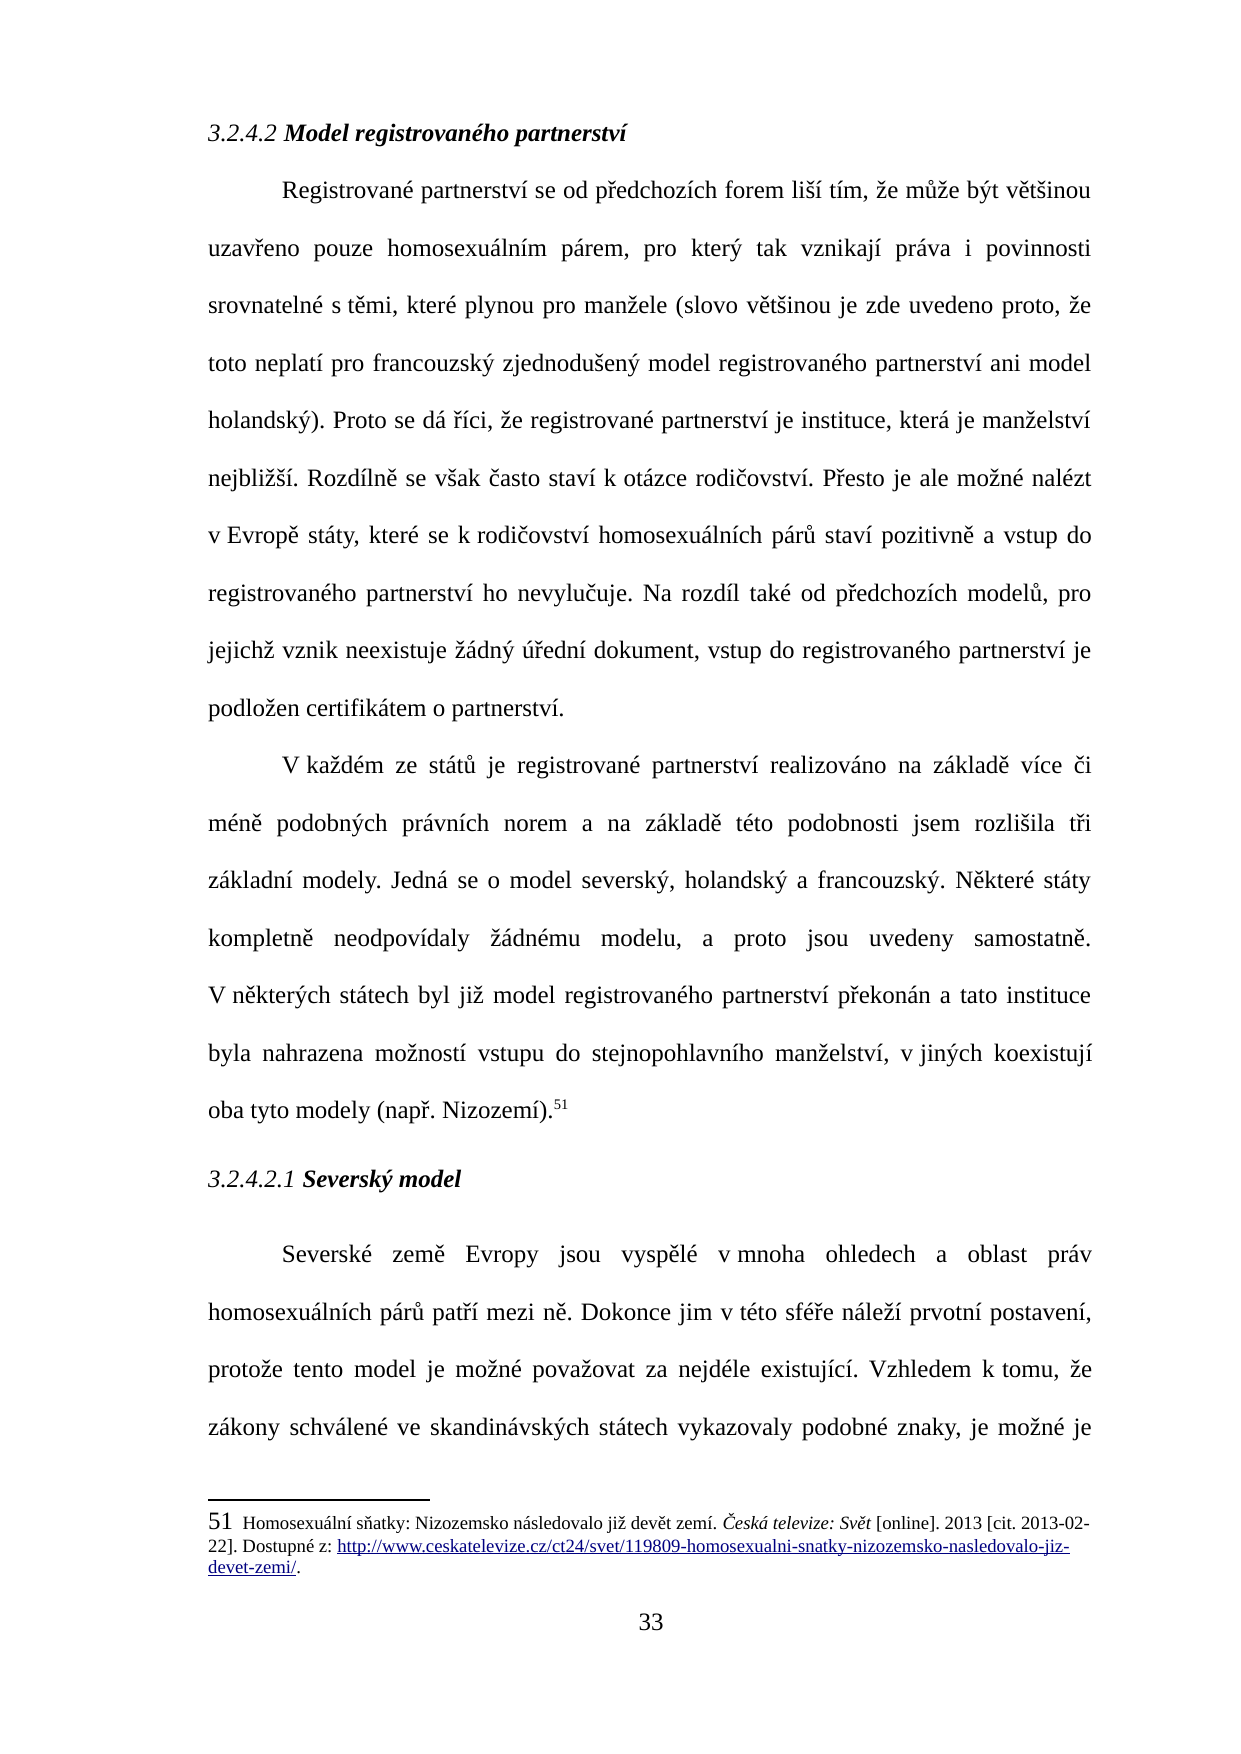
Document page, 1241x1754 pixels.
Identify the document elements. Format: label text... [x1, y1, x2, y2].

text Homosexuální sňatky: Nizozemsko následovalo již devět zemí. Česká televize: Svět [online]. 2013 [cit. 2013-02-22]. Dostupné z: http://www.ceskatelevize.cz/ct24/svet/119809-homosexualni-snatky-nizozemsko-nasledovalo-jiz-devet-zemi/. [208, 1506, 1094, 1578]
subtitle 3.2.4.2 Model registrovaného partnerství [208, 118, 1094, 147]
text Severské země Evropy jsou vyspělé v mnoha ohledech a oblast práv homosexuálních párů patří mezi ně. Dokonce jim v této sféře náleží prvotní postavení, protože tento model je možné považovat za nejdéle existující. Vzhledem k tomu, že zákony schválené ve skandinávských státech vykazovaly podobné znaky, je možné je [208, 1220, 1092, 1441]
subtitle 3.2.4.2.1 Severský model [208, 1164, 1092, 1193]
text Registrované partnerství se od předchozích forem liší tím, že může být většinou uzavřeno pouze homosexuálním párem, pro který tak vznikají práva i povinnosti srovnatelné s těmi, které plynou pro manžele (slovo většinou je zde uvedeno proto, že toto neplatí pro francouzský zjednodušený model registrovaného partnerství ani model holandský). Proto se dá říci, že registrované partnerství je instituce, která je manželství nejbližší. Rozdílně se však často staví k otázce rodičovství. Přesto je ale možné nalézt v Evropě státy, které se k rodičovství homosexuálních párů staví pozitivně a vstup do registrovaného partnerství ho nevylučuje. Na rozdíl také od předchozích modelů, pro jejichž vznik neexistuje žádný úřední dokument, vstup do registrovaného partnerství je podložen certifikátem o partnerství. V každém ze států je registrované partnerství realizováno na základě více či méně podobných právních norem a na základě této podobnosti jsem rozlišila tři základní modely. Jedná se o model severský, holandský a francouzský. Některé státy kompletně neodpovídaly žádnému modelu, a proto jsou uvedeny samostatně. V některých státech byl již model registrovaného partnerství překonán a tato instituce byla nahrazena možností vstupu do stejnopohlavního manželství, v jiných koexistují oba tyto modely (např. Nizozemí). [208, 174, 1092, 1124]
